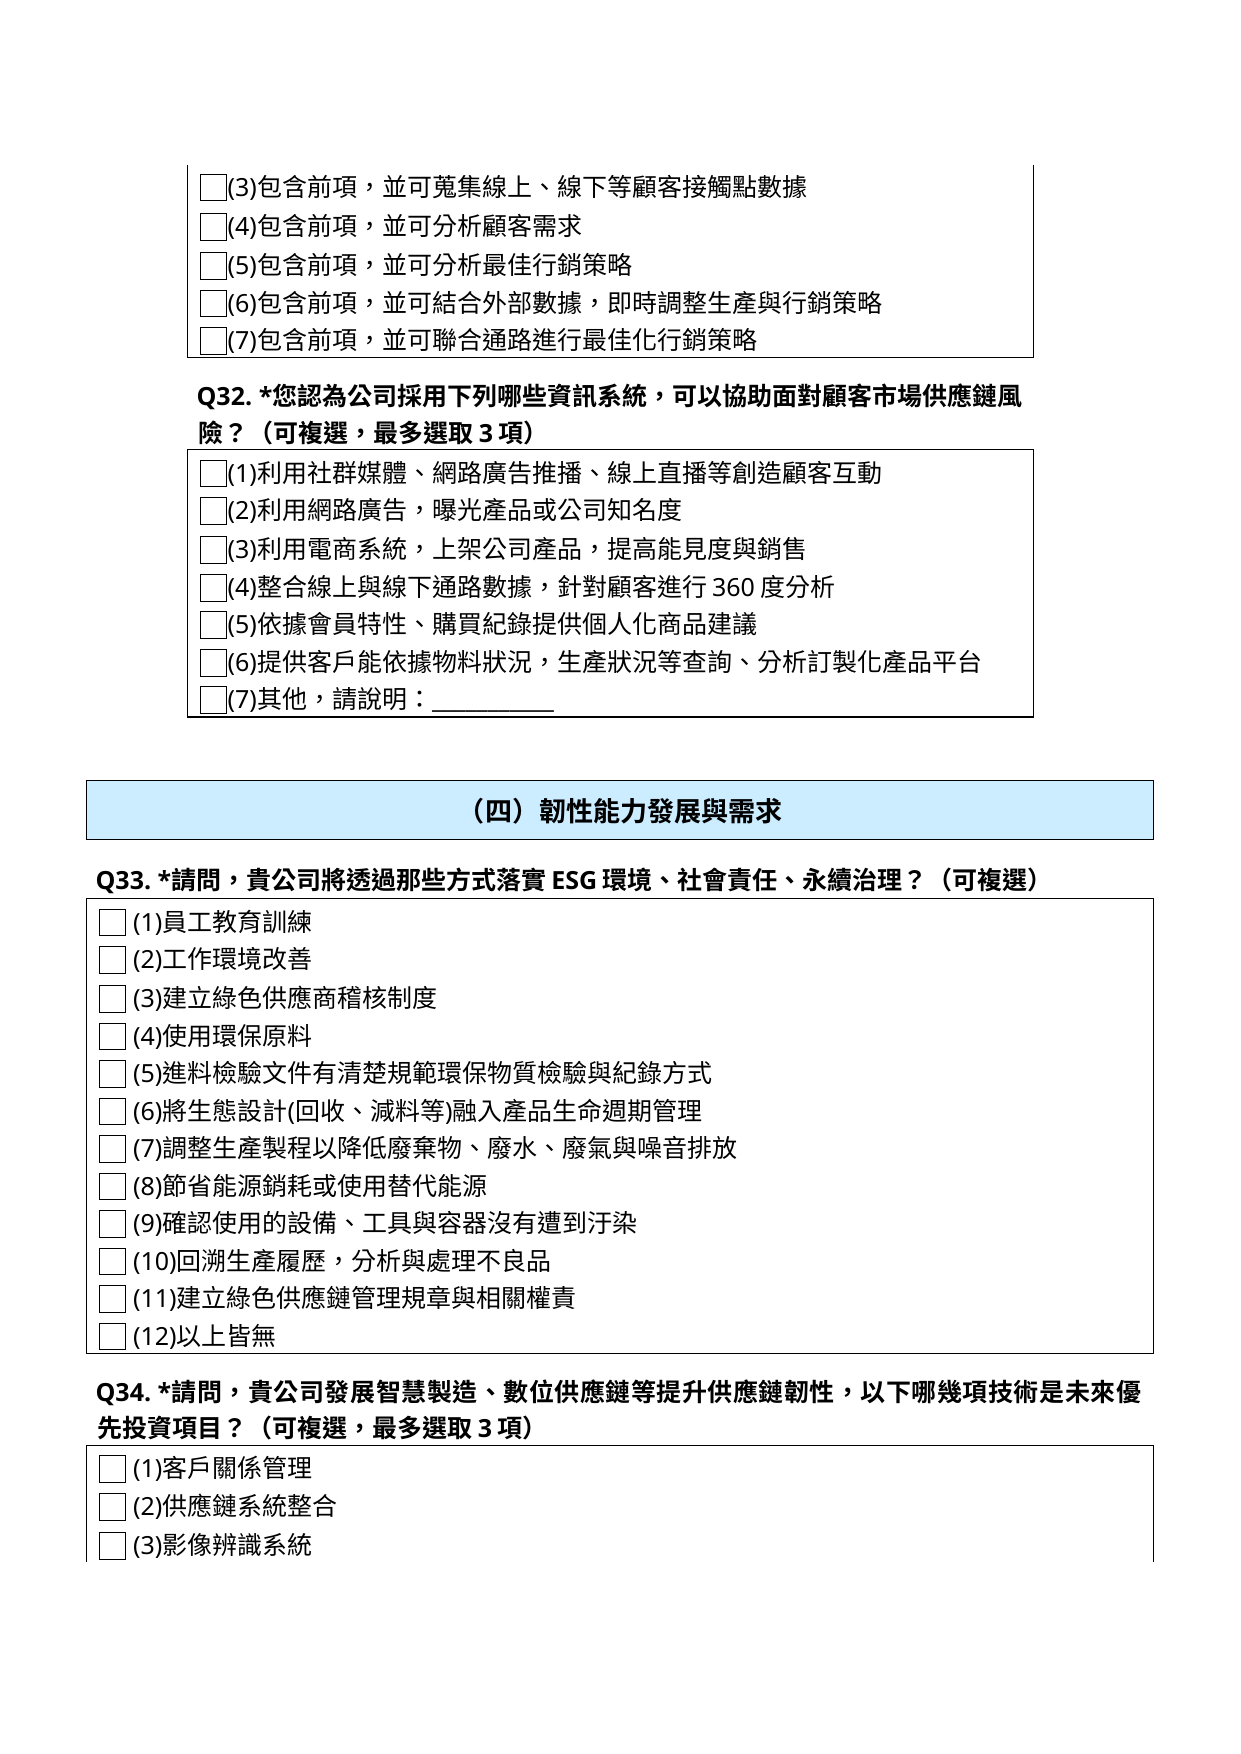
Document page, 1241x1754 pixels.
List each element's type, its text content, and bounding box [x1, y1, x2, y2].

table_cell [1034, 320, 1053, 357]
table_cell (2)工作環境改善 [87, 939, 1153, 976]
table_cell (7)調整生產製程以降低廢棄物、廢水、廢氣與噪音排放 [87, 1128, 1153, 1165]
table_cell (7)其他，請說明：___________ [188, 679, 1033, 716]
table_cell [1034, 679, 1053, 716]
table_cell (10)回溯生產履歷，分析與處理不良品 [87, 1240, 1153, 1278]
table_cell [1034, 641, 1053, 679]
table_cell [1034, 243, 1053, 282]
table_cell (2)供應鏈系統整合 [87, 1485, 1153, 1523]
table_cell (1)客戶關係管理 [87, 1446, 1153, 1485]
table_cell (8)節省能源銷耗或使用替代能源 [87, 1165, 1153, 1203]
table_cell (11)建立綠色供應鏈管理規章與相關權責 [87, 1278, 1153, 1315]
table_cell (12)以上皆無 [87, 1315, 1153, 1353]
table_cell [1034, 357, 1053, 449]
table_cell [1034, 527, 1053, 566]
table_cell *您認為公司採用下列哪些資訊系統，可以協助面對顧客市場供應鏈風險？（可複選，最多選取3項） [188, 358, 1033, 449]
table_cell (6)包含前項，並可結合外部數據，即時調整生產與行銷策略 [188, 282, 1033, 319]
table_cell (3)利用電商系統，上架公司產品，提高能見度與銷售 [188, 527, 1033, 566]
table_cell (6)提供客戶能依據物料狀況，生產狀況等查詢、分析訂製化產品平台 [188, 641, 1033, 679]
table_cell [1034, 282, 1053, 319]
table_cell (1)利用社群媒體、網路廣告推播、線上直播等創造顧客互動 [188, 450, 1033, 490]
table_cell [1034, 165, 1053, 204]
table_cell (4)使用環保原料 [87, 1015, 1153, 1053]
table_cell (3)影像辨識系統 [87, 1523, 1153, 1562]
table_cell [1034, 604, 1053, 641]
table_cell (1)員工教育訓練 [87, 899, 1153, 938]
table_cell *請問，貴公司將透過那些方式落實ESG環境、社會責任、永續治理？（可複選） [86, 840, 1154, 898]
table_cell [1034, 449, 1053, 490]
table_cell (5)依據會員特性、購買紀錄提供個人化商品建議 [188, 604, 1033, 641]
table_cell (6)將生態設計(回收、減料等)融入產品生命週期管理 [87, 1090, 1153, 1128]
table_cell (3)建立綠色供應商稽核制度 [87, 976, 1153, 1015]
table_header （四）韌性能力發展與需求 [87, 781, 1153, 839]
table_cell [1034, 490, 1053, 527]
table_cell (4)整合線上與線下通路數據，針對顧客進行360度分析 [188, 566, 1033, 604]
table_cell (4)包含前項，並可分析顧客需求 [188, 204, 1033, 243]
table_cell [1034, 204, 1053, 243]
table_cell (2)利用網路廣告，曝光產品或公司知名度 [188, 490, 1033, 527]
table_cell (5)包含前項，並可分析最佳行銷策略 [188, 243, 1033, 282]
table_cell (7)包含前項，並可聯合通路進行最佳化行銷策略 [188, 320, 1033, 357]
table_cell (9)確認使用的設備、工具與容器沒有遭到汙染 [87, 1203, 1153, 1240]
table_cell (5)進料檢驗文件有清楚規範環保物質檢驗與紀錄方式 [87, 1053, 1153, 1090]
table_cell (3)包含前項，並可蒐集線上、線下等顧客接觸點數據 [188, 165, 1033, 204]
table_cell [1034, 566, 1053, 604]
table_cell *請問，貴公司發展智慧製造、數位供應鏈等提升供應鏈韌性，以下哪幾項技術是未來優先投資項目？（可複選，最多選取3項） [86, 1354, 1154, 1445]
